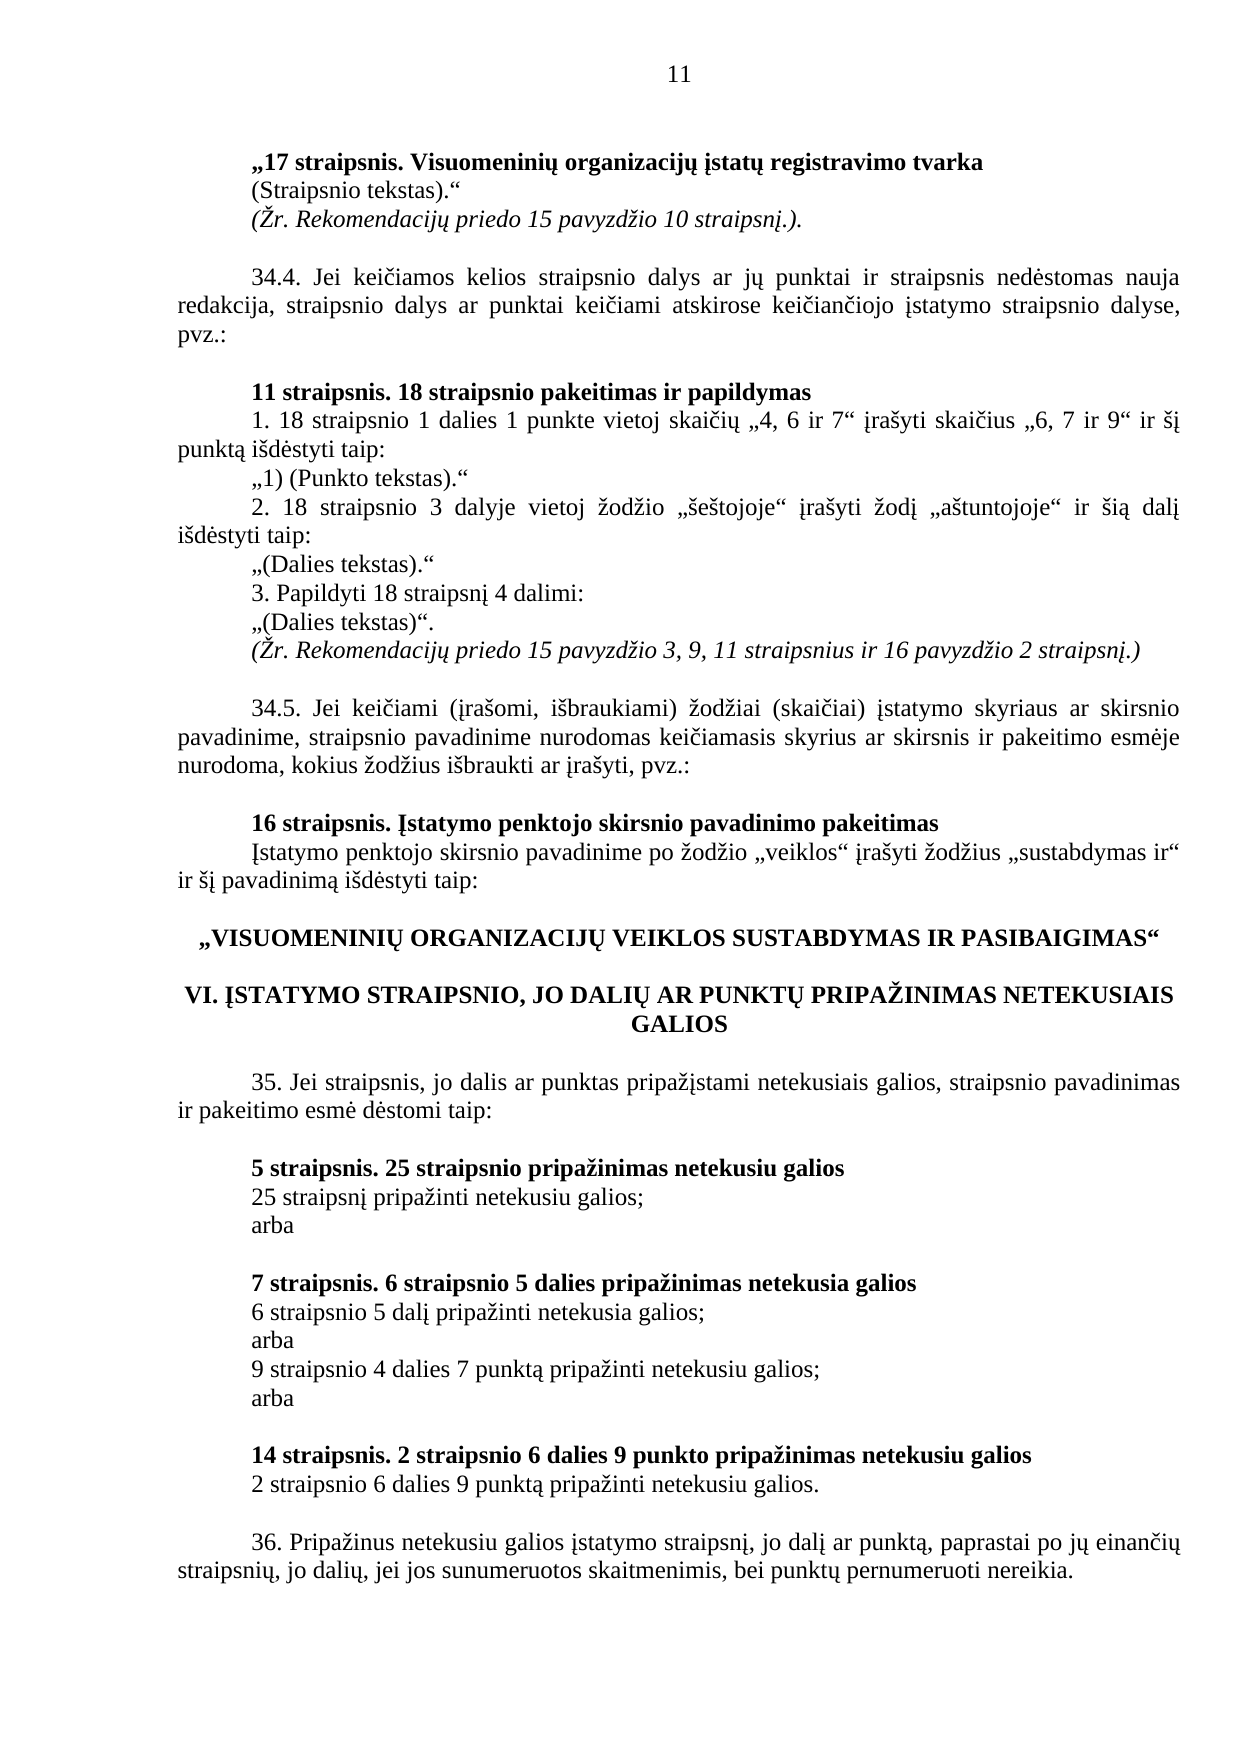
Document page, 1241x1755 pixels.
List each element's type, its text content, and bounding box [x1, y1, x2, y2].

text 9 straipsnio 4 dalies 7 punktą pripažinti netekusiu galios; [177, 1354, 1181, 1383]
text arba [177, 1326, 1181, 1354]
text 14 straipsnis. 2 straipsnio 6 dalies 9 punkto pripažinimas netekusiu galios [177, 1441, 1181, 1469]
text 2 straipsnio 6 dalies 9 punktą pripažinti netekusiu galios. [177, 1469, 1181, 1498]
text arba [177, 1211, 1181, 1239]
text 3. Papildyti 18 straipsnį 4 dalimi: [177, 578, 1181, 607]
text (Žr. Rekomendacijų priedo 15 pavyzdžio 10 straipsnį.). [177, 204, 1181, 233]
text VI. įstatymo Straipsnio, jo dalių ar punktų pripažinimas netekusiais galios [177, 981, 1181, 1038]
text (Straipsnio tekstas).“ [177, 176, 1181, 204]
text 34.4. Jei keičiamos kelios straipsnio dalys ar jų punktai ir straipsnis nedėstomas nauja redakcija, straipsnio dalys ar punktai keičiami atskirose keičiančiojo įstatymo straipsnio dalyse, pvz.: [177, 262, 1181, 348]
text 6 straipsnio 5 dalį pripažinti netekusia galios; [177, 1297, 1181, 1326]
text 35. Jei straipsnis, jo dalis ar punktas pripažįstami netekusiais galios, straipsnio pavadinimas ir pakeitimo esmė dėstomi taip: [177, 1067, 1181, 1124]
text „VISUOMENINIŲ ORGANIZACIJŲ VEIKLOS SUSTABDYMAS IR PASIBAIGIMAS“ [177, 923, 1181, 952]
text 34.5. Jei keičiami (įrašomi, išbraukiami) žodžiai (skaičiai) įstatymo skyriaus ar skirsnio pavadinime, straipsnio pavadinime nurodomas keičiamasis skyrius ar skirsnis ir pakeitimo esmėje nurodoma, kokius žodžius išbraukti ar įrašyti, pvz.: [177, 693, 1181, 779]
text 7 straipsnis. 6 straipsnio 5 dalies pripažinimas netekusia galios [177, 1268, 1181, 1297]
text „(Dalies tekstas)“. [177, 607, 1181, 636]
text (Žr. Rekomendacijų priedo 15 pavyzdžio 3, 9, 11 straipsnius ir 16 pavyzdžio 2 straipsnį.) [177, 636, 1181, 664]
text arba [177, 1383, 1181, 1412]
text 1. 18 straipsnio 1 dalies 1 punkte vietoj skaičių „4, 6 ir 7“ įrašyti skaičius „6, 7 ir 9“ ir šį punktą išdėstyti taip: [177, 406, 1181, 463]
text Įstatymo penktojo skirsnio pavadinime po žodžio „veiklos“ įrašyti žodžius „sustabdymas ir“ ir šį pavadinimą išdėstyti taip: [177, 837, 1181, 894]
text 2. 18 straipsnio 3 dalyje vietoj žodžio „šeštojoje“ įrašyti žodį „aštuntojoje“ ir šią dalį išdėstyti taip: [177, 492, 1181, 549]
text 11 straipsnis. 18 straipsnio pakeitimas ir papildymas [177, 377, 1181, 406]
text 5 straipsnis. 25 straipsnio pripažinimas netekusiu galios [177, 1153, 1181, 1182]
text „17 straipsnis. Visuomeninių organizacijų įstatų registravimo tvarka [177, 147, 1181, 176]
text 25 straipsnį pripažinti netekusiu galios; [177, 1182, 1181, 1211]
text „1) (Punkto tekstas).“ [177, 463, 1181, 492]
text 36. Pripažinus netekusiu galios įstatymo straipsnį, jo dalį ar punktą, paprastai po jų einančių straipsnių, jo dalių, jei jos sunumeruotos skaitmenimis, bei punktų pernumeruoti nereikia. [177, 1527, 1181, 1584]
text 16 straipsnis. Įstatymo penktojo skirsnio pavadinimo pakeitimas [177, 808, 1181, 837]
text „(Dalies tekstas).“ [177, 549, 1181, 578]
